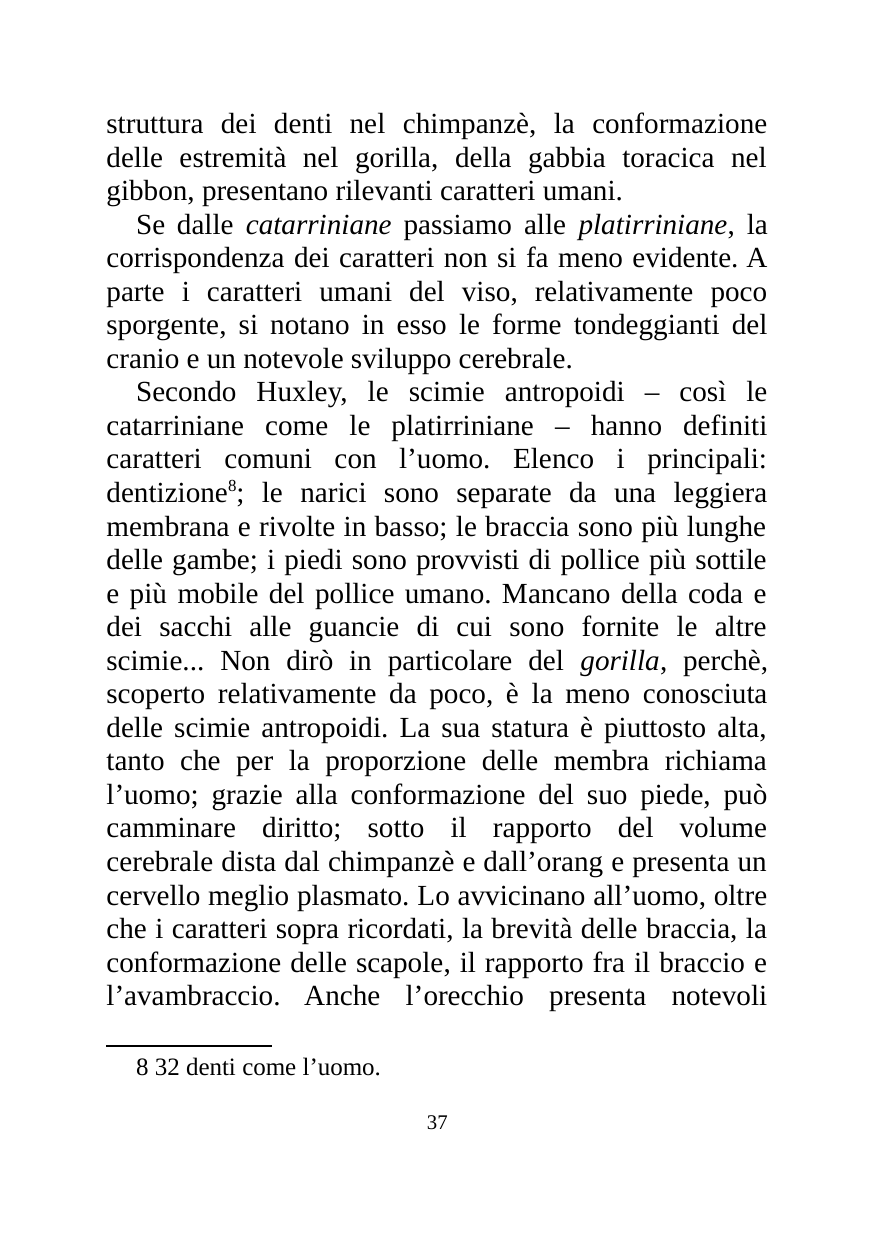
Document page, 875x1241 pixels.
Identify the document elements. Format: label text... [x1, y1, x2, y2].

text 32 denti come l’uomo. [106, 1052, 768, 1080]
text struttura dei denti nel chimpanzè, la conformazione delle estremità nel gorilla, della gabbia toracica nel gibbon, presentano rilevanti caratteri umani. [106, 106, 768, 207]
text Secondo Huxley, le scimie antropoidi – così le catarriniane come le platirriniane – hanno definiti caratteri comuni con l’uomo. Elenco i principali: dentizione; le narici sono separate da una leggiera membrana e rivolte in basso; le braccia sono più lunghe delle gambe; i piedi sono provvisti di pollice più sottile e più mobile del pollice umano. Mancano della coda e dei sacchi alle guancie di cui sono fornite le altre scimie... Non dirò in particolare del gorilla, perchè, scoperto relativamente da poco, è la meno conosciuta delle scimie antropoidi. La sua statura è piuttosto alta, tanto che per la proporzione delle membra richiama l’uomo; grazie alla conformazione del suo piede, può camminare diritto; sotto il rapporto del volume cerebrale dista dal chimpanzè e dall’orang e presenta un cervello meglio plasmato. Lo avvicinano all’uomo, oltre che i caratteri sopra ricordati, la brevità delle braccia, la conformazione delle scapole, il rapporto fra il braccio e l’avambraccio. Anche l’orecchio presenta notevoli [106, 374, 768, 1012]
text Se dalle catarriniane passiamo alle platirriniane, la corrispondenza dei caratteri non si fa meno evidente. A parte i caratteri umani del viso, relativamente poco sporgente, si notano in esso le forme tondeggianti del cranio e un notevole sviluppo cerebrale. [106, 207, 768, 374]
